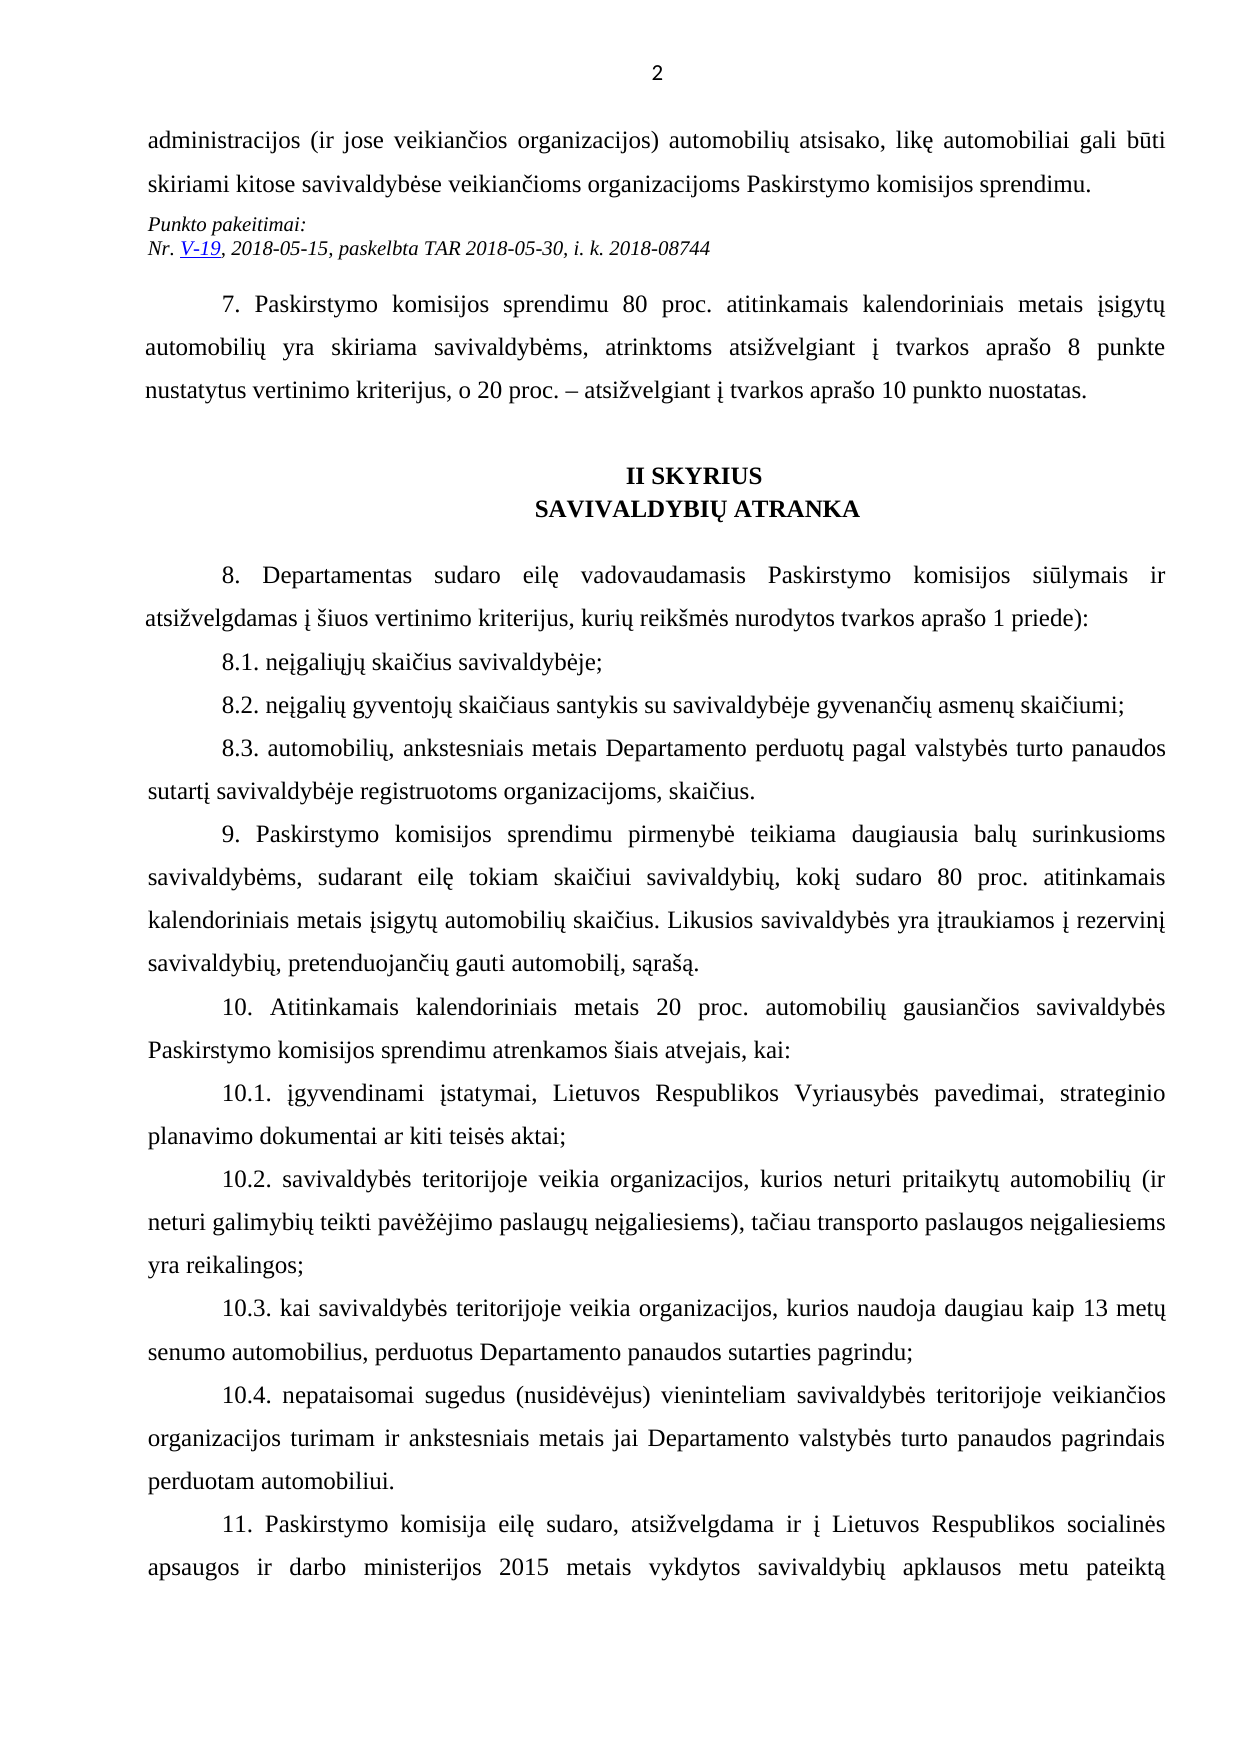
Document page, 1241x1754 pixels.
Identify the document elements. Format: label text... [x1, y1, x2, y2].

text 10.1. įgyvendinami įstatymai, Lietuvos Respublikos Vyriausybės pavedimai, strateginio planavimo dokumentai ar kiti teisės aktai; [148, 1078, 1167, 1150]
text II SKYRIUS [148, 461, 1167, 490]
text 8. Departamentas sudaro eilę vadovaudamasis Paskirstymo komisijos siūlymais ir atsižvelgdamas į šiuos vertinimo kriterijus, kurių reikšmės nurodytos tvarkos aprašo 1 priede): [145, 560, 1167, 632]
text 7. Paskirstymo komisijos sprendimu 80 proc. atitinkamais kalendoriniais metais įsigytų automobilių yra skiriama savivaldybėms, atrinktoms atsižvelgiant į tvarkos aprašo 8 punkte nustatytus vertinimo kriterijus, o 20 proc. – atsižvelgiant į tvarkos aprašo 10 punkto nuostatas. [145, 289, 1167, 404]
text 8.2. neįgalių gyventojų skaičiaus santykis su savivaldybėje gyvenančių asmenų skaičiumi; [148, 690, 1167, 718]
text 8.3. automobilių, ankstesniais metais Departamento perduotų pagal valstybės turto panaudos sutartį savivaldybėje registruotoms organizacijoms, skaičius. [148, 733, 1167, 805]
text administracijos (ir jose veikiančios organizacijos) automobilių atsisako, likę automobiliai gali būti skiriami kitose savivaldybėse veikiančioms organizacijoms Paskirstymo komisijos sprendimu. [148, 126, 1167, 197]
text Nr. V-19, 2018-05-15, paskelbta TAR 2018-05-30, i. k. 2018-08744 [148, 236, 1167, 260]
text 9. Paskirstymo komisijos sprendimu pirmenybė teikiama daugiausia balų surinkusioms savivaldybėms, sudarant eilę tokiam skaičiui savivaldybių, kokį sudaro 80 proc. atitinkamais kalendoriniais metais įsigytų automobilių skaičius. Likusios savivaldybės yra įtraukiamos į rezervinį savivaldybių, pretenduojančių gauti automobilį, sąrašą. [148, 819, 1167, 977]
text 10.2. savivaldybės teritorijoje veikia organizacijos, kurios neturi pritaikytų automobilių (ir neturi galimybių teikti pavėžėjimo paslaugų neįgaliesiems), tačiau transporto paslaugos neįgaliesiems yra reikalingos; [148, 1164, 1167, 1279]
text 8.1. neįgaliųjų skaičius savivaldybėje; [148, 647, 1167, 675]
text 10.3. kai savivaldybės teritorijoje veikia organizacijos, kurios naudoja daugiau kaip 13 metų senumo automobilius, perduotus Departamento panaudos sutarties pagrindu; [148, 1293, 1167, 1365]
text 10.4. nepataisomai sugedus (nusidėvėjus) vieninteliam savivaldybės teritorijoje veikiančios organizacijos turimam ir ankstesniais metais jai Departamento valstybės turto panaudos pagrindais perduotam automobiliui. [148, 1380, 1167, 1495]
text SAVIVALDYBIŲ ATRANKA [148, 494, 1167, 523]
text Punkto pakeitimai: [148, 212, 1167, 236]
text 11. Paskirstymo komisija eilę sudaro, atsižvelgdama ir į Lietuvos Respublikos socialinės apsaugos ir darbo ministerijos 2015 metais vykdytos savivaldybių apklausos metu pateiktą [148, 1509, 1167, 1581]
text 10. Atitinkamais kalendoriniais metais 20 proc. automobilių gausiančios savivaldybės Paskirstymo komisijos sprendimu atrenkamos šiais atvejais, kai: [148, 992, 1167, 1063]
